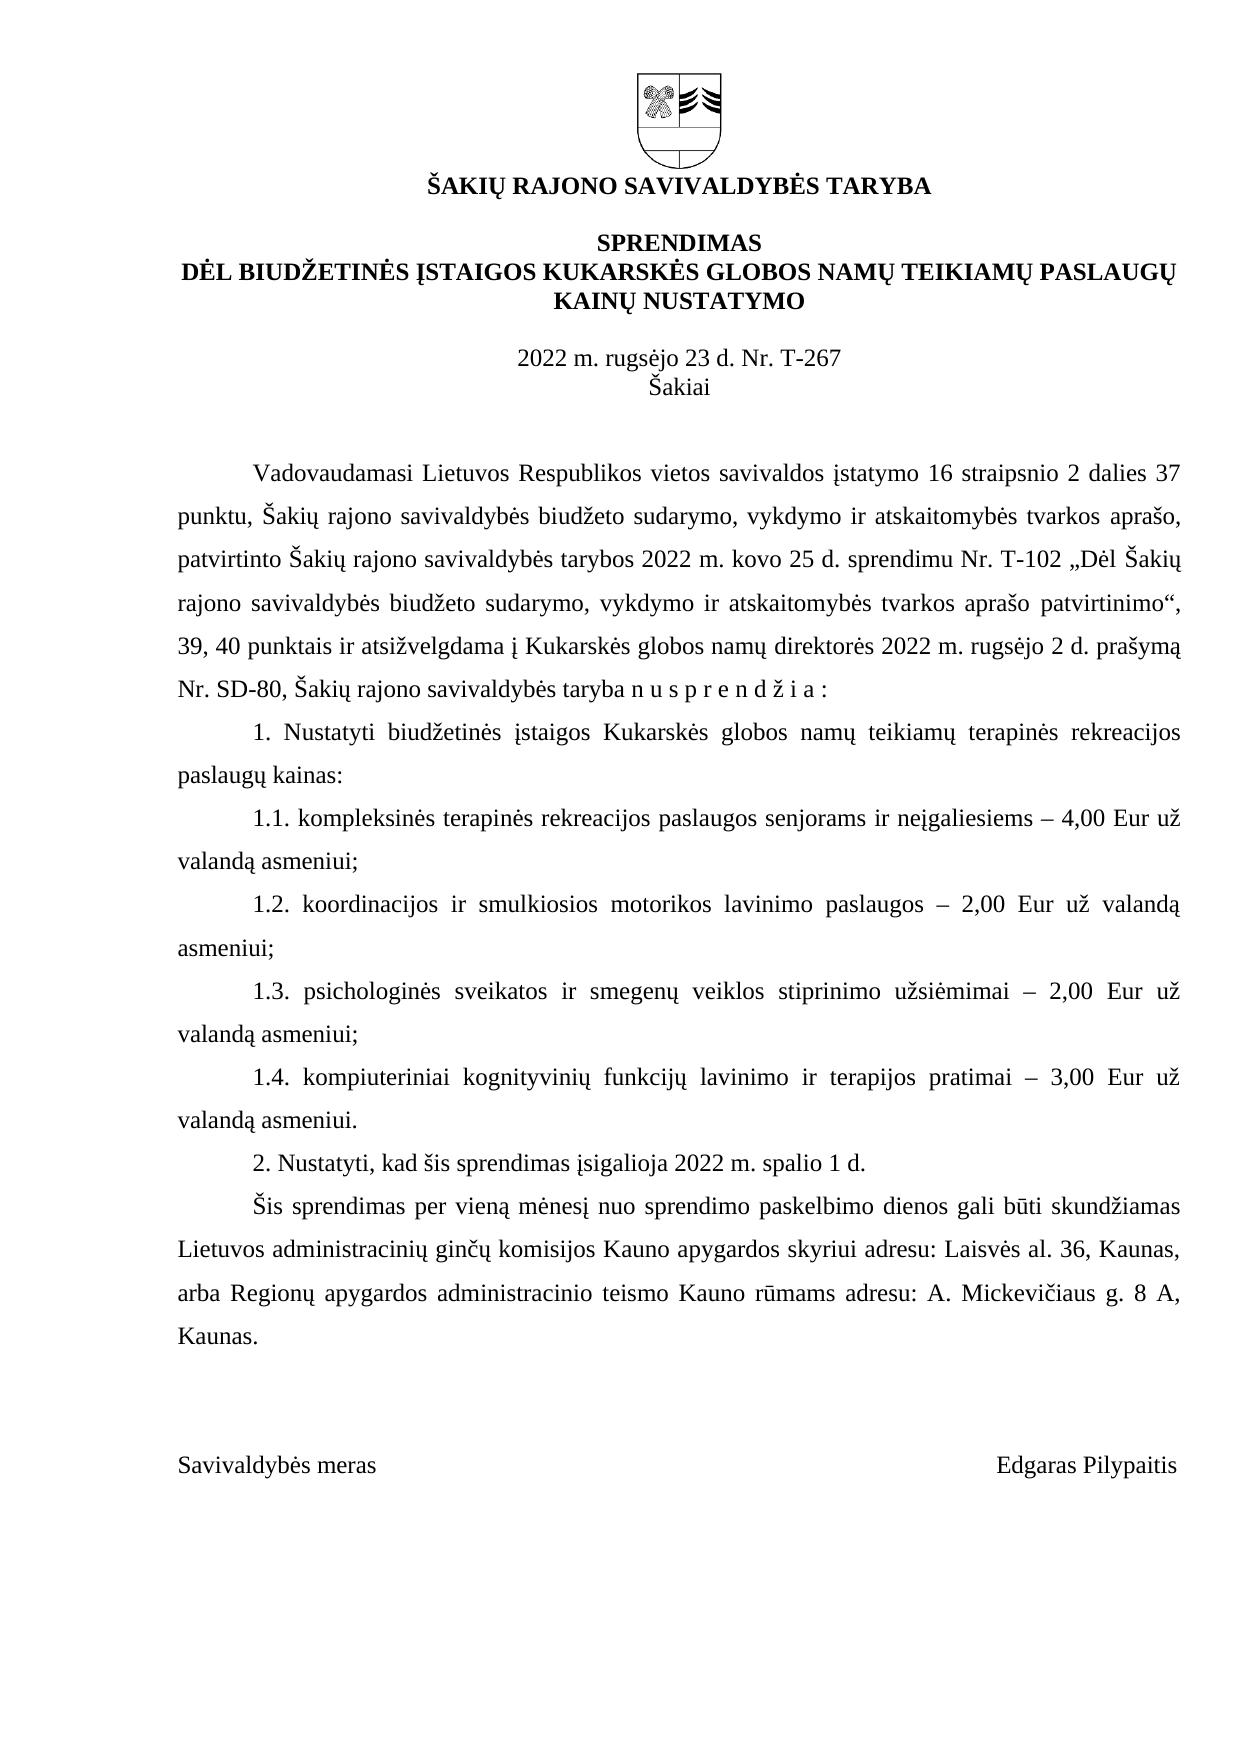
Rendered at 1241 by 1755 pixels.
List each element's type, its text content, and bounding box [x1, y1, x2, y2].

text Šakiai [177, 372, 1181, 401]
text DĖL biudžetinės įstaigos Kukarskės globos namų TEIKIAMų PASLAUGų kainų NUSTATYMO [177, 257, 1181, 314]
text 2. Nustatyti, kad šis sprendimas įsigalioja 2022 m. spalio 1 d. [177, 1148, 1181, 1177]
text 1.2. koordinacijos ir smulkiosios motorikos lavinimo paslaugos – 2,00 Eur už valandą asmeniui; [177, 889, 1181, 961]
text Vadovaudamasi Lietuvos Respublikos vietos savivaldos įstatymo 16 straipsnio 2 dalies 37 punktu, Šakių rajono savivaldybės biudžeto sudarymo, vykdymo ir atskaitomybės tvarkos aprašo, patvirtinto Šakių rajono savivaldybės tarybos 2022 m. kovo 25 d. sprendimu Nr. T-102 „Dėl Šakių rajono savivaldybės biudžeto sudarymo, vykdymo ir atskaitomybės tvarkos aprašo patvirtinimo“, 39, 40 punktais ir atsižvelgdama į Kukarskės globos namų direktorės 2022 m. rugsėjo 2 d. prašymą Nr. SD-80, Šakių rajono savivaldybės taryba nusprendžia: [177, 458, 1181, 703]
subtitle SPRENDIMAS [177, 228, 1181, 257]
text ŠAKIŲ RAJONO SAVIVALDYBĖS TARYBA [177, 171, 1181, 199]
text Šis sprendimas per vieną mėnesį nuo sprendimo paskelbimo dienos gali būti skundžiamas Lietuvos administracinių ginčų komisijos Kauno apygardos skyriui adresu: Laisvės al. 36, Kaunas, arba Regionų apygardos administracinio teismo Kauno rūmams adresu: A. Mickevičiaus g. 8 A, Kaunas. [177, 1191, 1181, 1349]
text 1.3. psichologinės sveikatos ir smegenų veiklos stiprinimo užsiėmimai – 2,00 Eur už valandą asmeniui; [177, 976, 1181, 1048]
text 1.4. kompiuteriniai kognityvinių funkcijų lavinimo ir terapijos pratimai – 3,00 Eur už valandą asmeniui. [177, 1062, 1181, 1134]
text 1.1. kompleksinės terapinės rekreacijos paslaugos senjorams ir neįgaliesiems – 4,00 Eur už valandą asmeniui; [177, 803, 1181, 875]
text 2022 m. rugsėjo 23 d. Nr. T-267 [177, 343, 1181, 372]
text 1. Nustatyti biudžetinės įstaigos Kukarskės globos namų teikiamų terapinės rekreacijos paslaugų kainas: [177, 717, 1181, 789]
text Savivaldybės meras Edgaras Pilypaitis [177, 1450, 1181, 1479]
